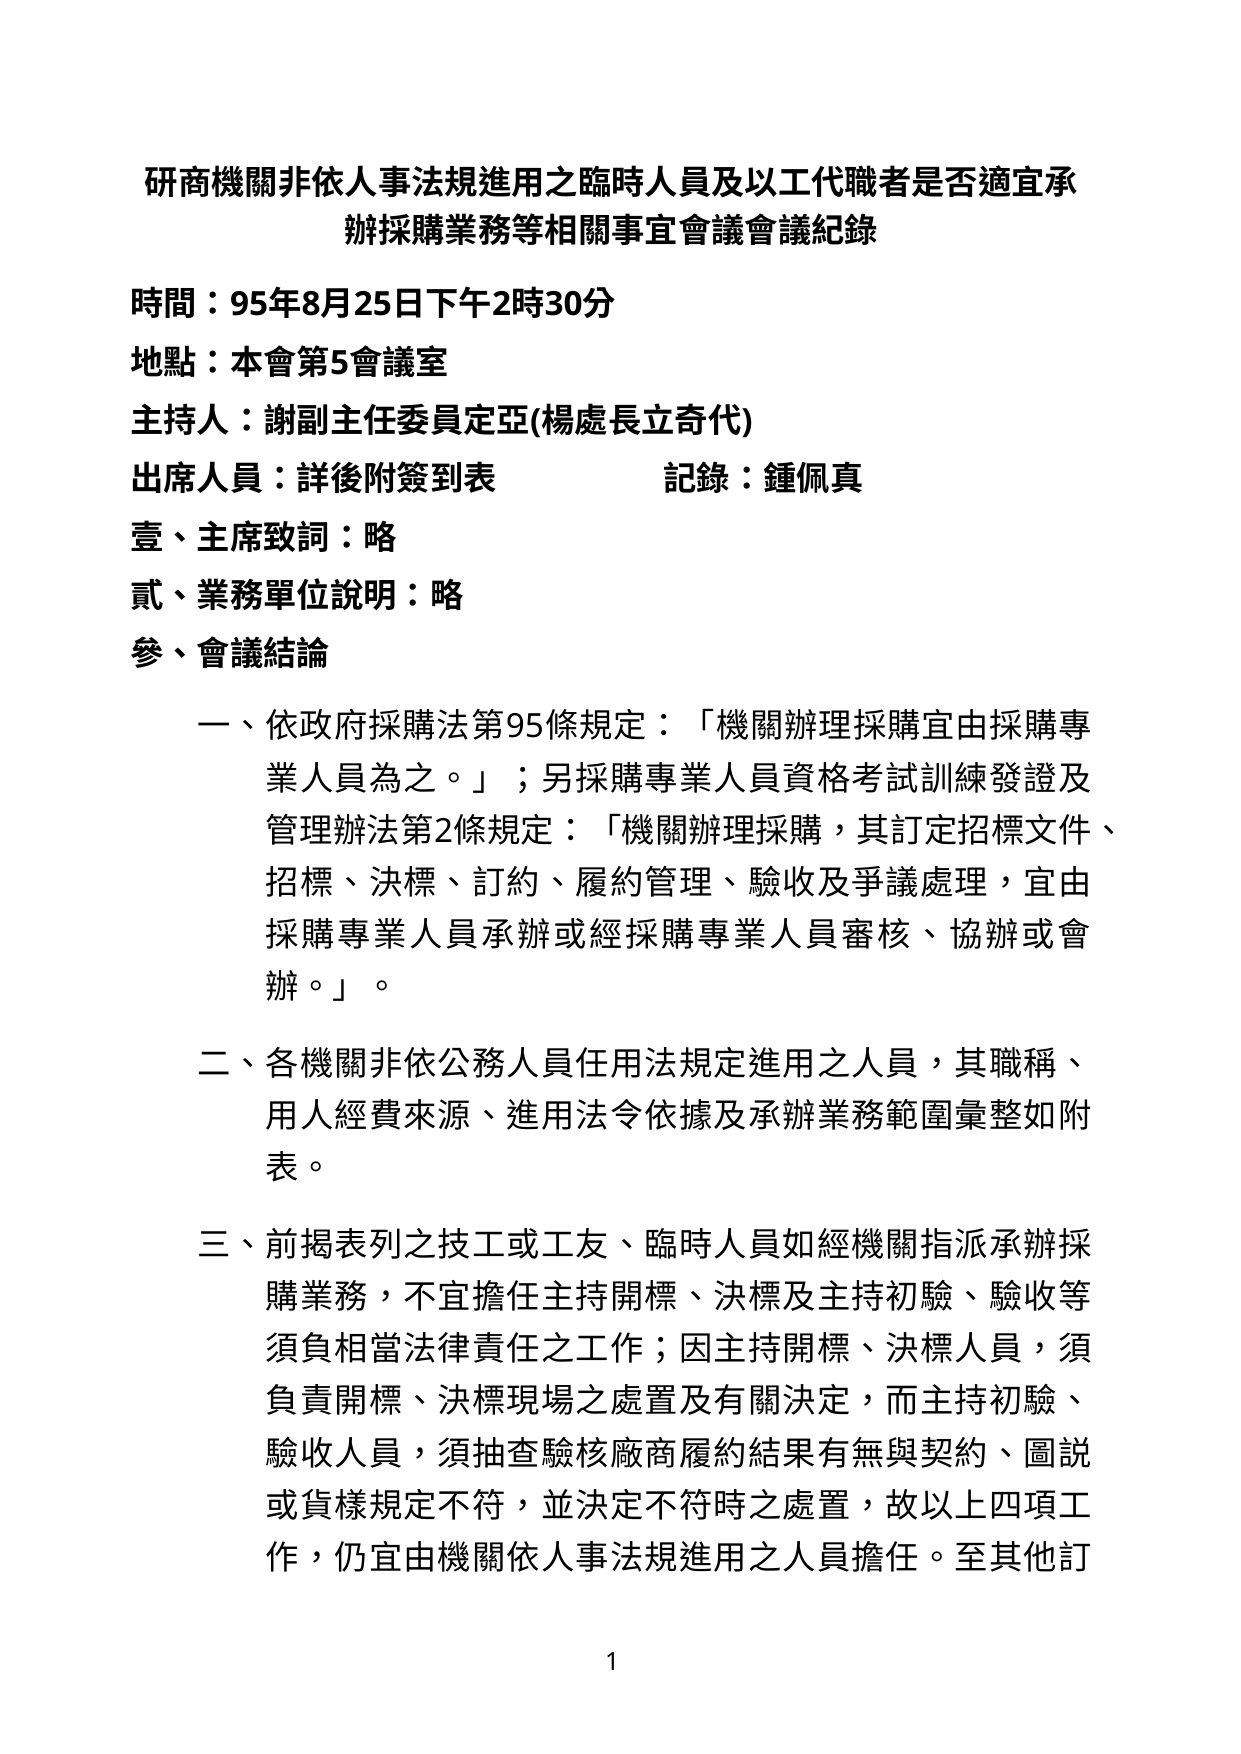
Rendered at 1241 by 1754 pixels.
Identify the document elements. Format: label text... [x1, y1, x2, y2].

text 參、會議結論 [130, 636, 1092, 673]
text 出席人員：詳後附簽到表 記錄：鍾佩真 [130, 461, 1092, 498]
text 主持人：謝副主任委員定亞(楊處長立奇代) [130, 402, 1092, 440]
text 研商機關非依人事法規進用之臨時人員及以工代職者是否適宜承辦採購業務等相關事宜會議會議紀錄 [130, 156, 1092, 252]
text 貳、業務單位說明：略 [130, 577, 1092, 615]
list 依政府採購法第95條規定：「機關辦理採購宜由採購專業人員為之。」；另採購專業人員資格考試訓練發證及管理辦法第2條規定：「機關辦理採購，其訂定招標文件、招標、決標、訂約、履約管理、驗收及爭議處理，宜由採購專業人員承辦或經採購專業人員審核、協辦或會辦。」。 [198, 696, 1092, 1009]
list 前揭表列之技工或工友、臨時人員如經機關指派承辦採購業務，不宜擔任主持開標、決標及主持初驗、驗收等須負相當法律責任之工作；因主持開標、決標人員，須負責開標、決標現場之處置及有關決定，而主持初驗、驗收人員，須抽查驗核廠商履約結果有無與契約、圖説或貨樣規定不符，並決定不符時之處置，故以上四項工作，仍宜由機關依人事法規進用之人員擔任。至其他訂 [198, 1215, 1092, 1579]
list 各機關非依公務人員任用法規定進用之人員，其職稱、用人經費來源、進用法令依據及承辦業務範圍彙整如附表。 [198, 1034, 1092, 1190]
text 時間：95年8月25日下午2時30分 [130, 286, 1092, 323]
text 地點：本會第5會議室 [130, 344, 1092, 382]
text 壹、主席致詞：略 [130, 519, 1092, 557]
